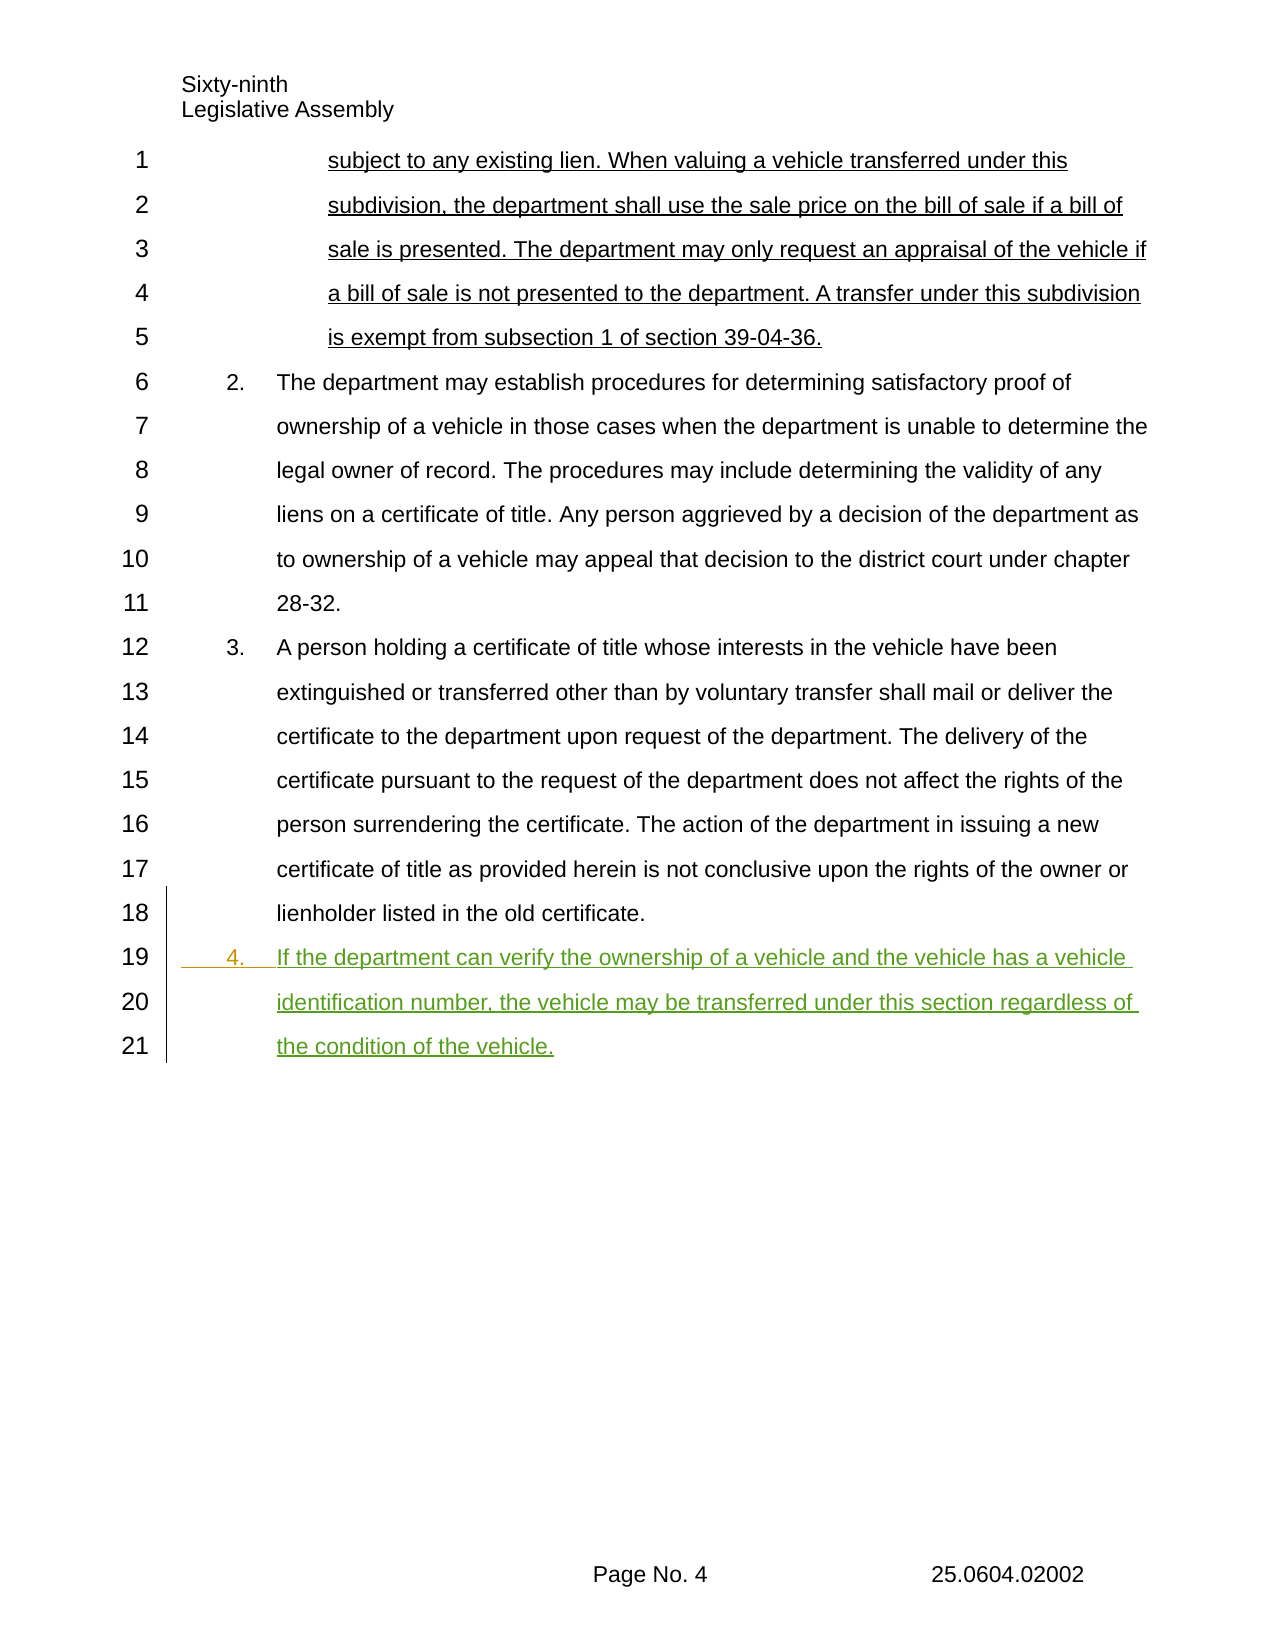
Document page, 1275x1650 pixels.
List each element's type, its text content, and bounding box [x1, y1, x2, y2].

text subject to any existing lien. When valuing a vehicle transferred under this subdivision, the department shall use the sale price on the bill of sale if a bill of sale is presented. The department may only request an appraisal of the vehicle if a bill of sale is not presented to the department. A transfer under this subdivision is exempt from subsection 1 of section 39‑04‑36. [181, 133, 1154, 355]
text 4. If the department can verify the ownership of a vehicle and the vehicle has a vehicle identification number, the vehicle may be transferred under this section regardless of the condition of the vehicle. [181, 930, 1154, 1063]
text 2. The department may establish procedures for determining satisfactory proof of ownership of a vehicle in those cases when the department is unable to determine the legal owner of record. The procedures may include determining the validity of any liens on a certificate of title. Any person aggrieved by a decision of the department as to ownership of a vehicle may appeal that decision to the district court under chapter 28‑32. [181, 355, 1154, 620]
text 3. A person holding a certificate of title whose interests in the vehicle have been extinguished or transferred other than by voluntary transfer shall mail or deliver the certificate to the department upon request of the department. The delivery of the certificate pursuant to the request of the department does not affect the rights of the person surrendering the certificate. The action of the department in issuing a new certificate of title as provided herein is not conclusive upon the rights of the owner or lienholder listed in the old certificate. [181, 620, 1154, 930]
